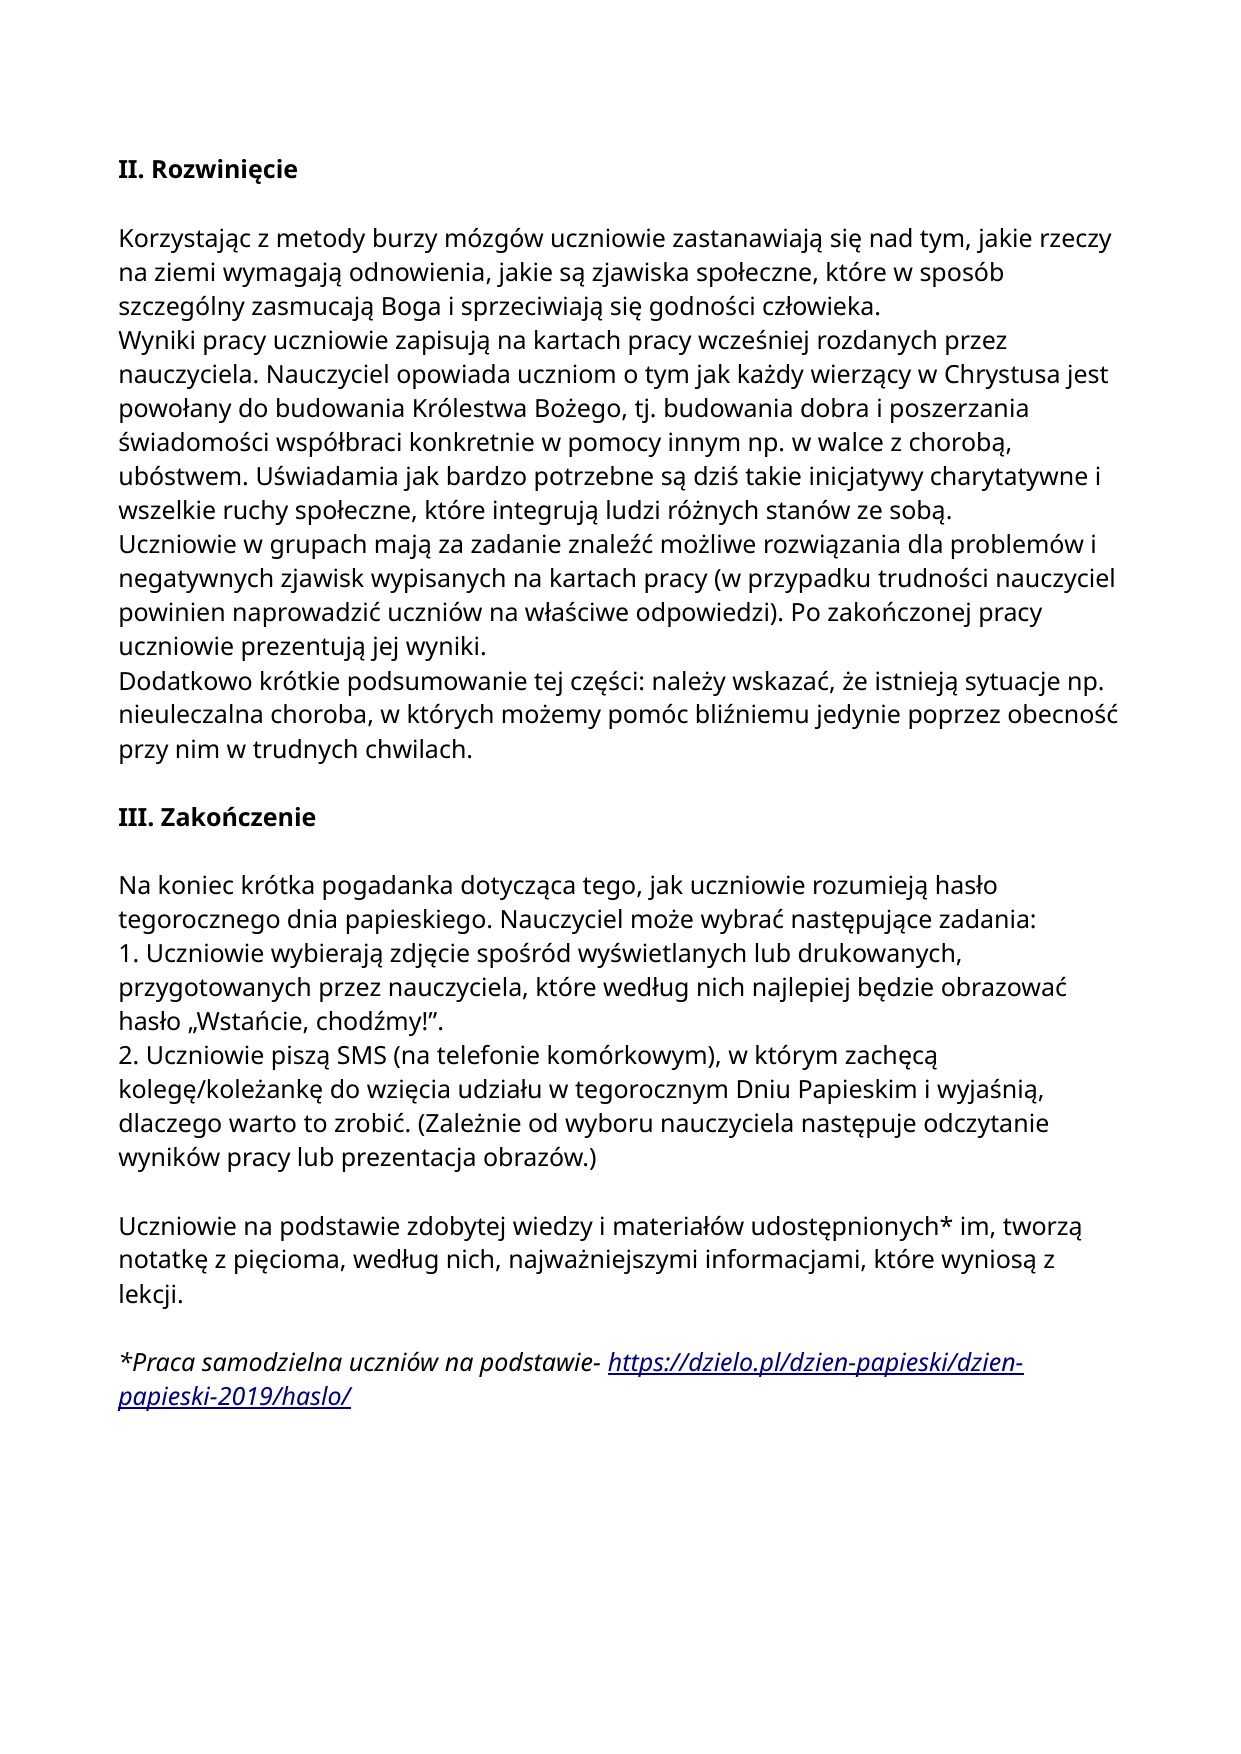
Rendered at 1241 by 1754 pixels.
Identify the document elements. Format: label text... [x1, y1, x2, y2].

text II. Rozwinięcie Korzystając z metody burzy mózgów uczniowie zastanawiają się nad tym, jakie rzeczy na ziemi wymagają odnowienia, jakie są zjawiska społeczne, które w sposób szczególny zasmucają Boga i sprzeciwiają się godności człowieka. Wyniki pracy uczniowie zapisują na kartach pracy wcześniej rozdanych przez nauczyciela. Nauczyciel opowiada uczniom o tym jak każdy wierzący w Chrystusa jest powołany do budowania Królestwa Bożego, tj. budowania dobra i poszerzania świadomości współbraci konkretnie w pomocy innym np. w walce z chorobą, ubóstwem. Uświadamia jak bardzo potrzebne są dziś takie inicjatywy charytatywne i wszelkie ruchy społeczne, które integrują ludzi różnych stanów ze sobą. Uczniowie w grupach mają za zadanie znaleźć możliwe rozwiązania dla problemów i negatywnych zjawisk wypisanych na kartach pracy (w przypadku trudności nauczyciel powinien naprowadzić uczniów na właściwe odpowiedzi). Po zakończonej pracy uczniowie prezentują jej wyniki. Dodatkowo krótkie podsumowanie tej części: należy wskazać, że istnieją sytuacje np. nieuleczalna choroba, w których możemy pomóc bliźniemu jedynie poprzez obecność przy nim w trudnych chwilach. III. Zakończenie Na koniec krótka pogadanka dotycząca tego, jak uczniowie rozumieją hasło tegorocznego dnia papieskiego. Nauczyciel może wybrać następujące zadania: 1. Uczniowie wybierają zdjęcie spośród wyświetlanych lub drukowanych, przygotowanych przez nauczyciela, które według nich najlepiej będzie obrazować hasło „Wstańcie, chodźmy!”. 2. Uczniowie piszą SMS (na telefonie komórkowym), w którym zachęcą kolegę/koleżankę do wzięcia udziału w tegorocznym Dniu Papieskim i wyjaśnią, dlaczego warto to zrobić. (Zależnie od wyboru nauczyciela następuje odczytanie wyników pracy lub prezentacja obrazów.) Uczniowie na podstawie zdobytej wiedzy i materiałów udostępnionych* im, tworzą notatkę z pięcioma, według nich, najważniejszymi informacjami, które wyniosą z lekcji. [118, 118, 1122, 1310]
text *Praca samodzielna uczniów na podstawie- https://dzielo.pl/dzien-papieski/dzien-papieski-2019/haslo/ [118, 1310, 1122, 1577]
